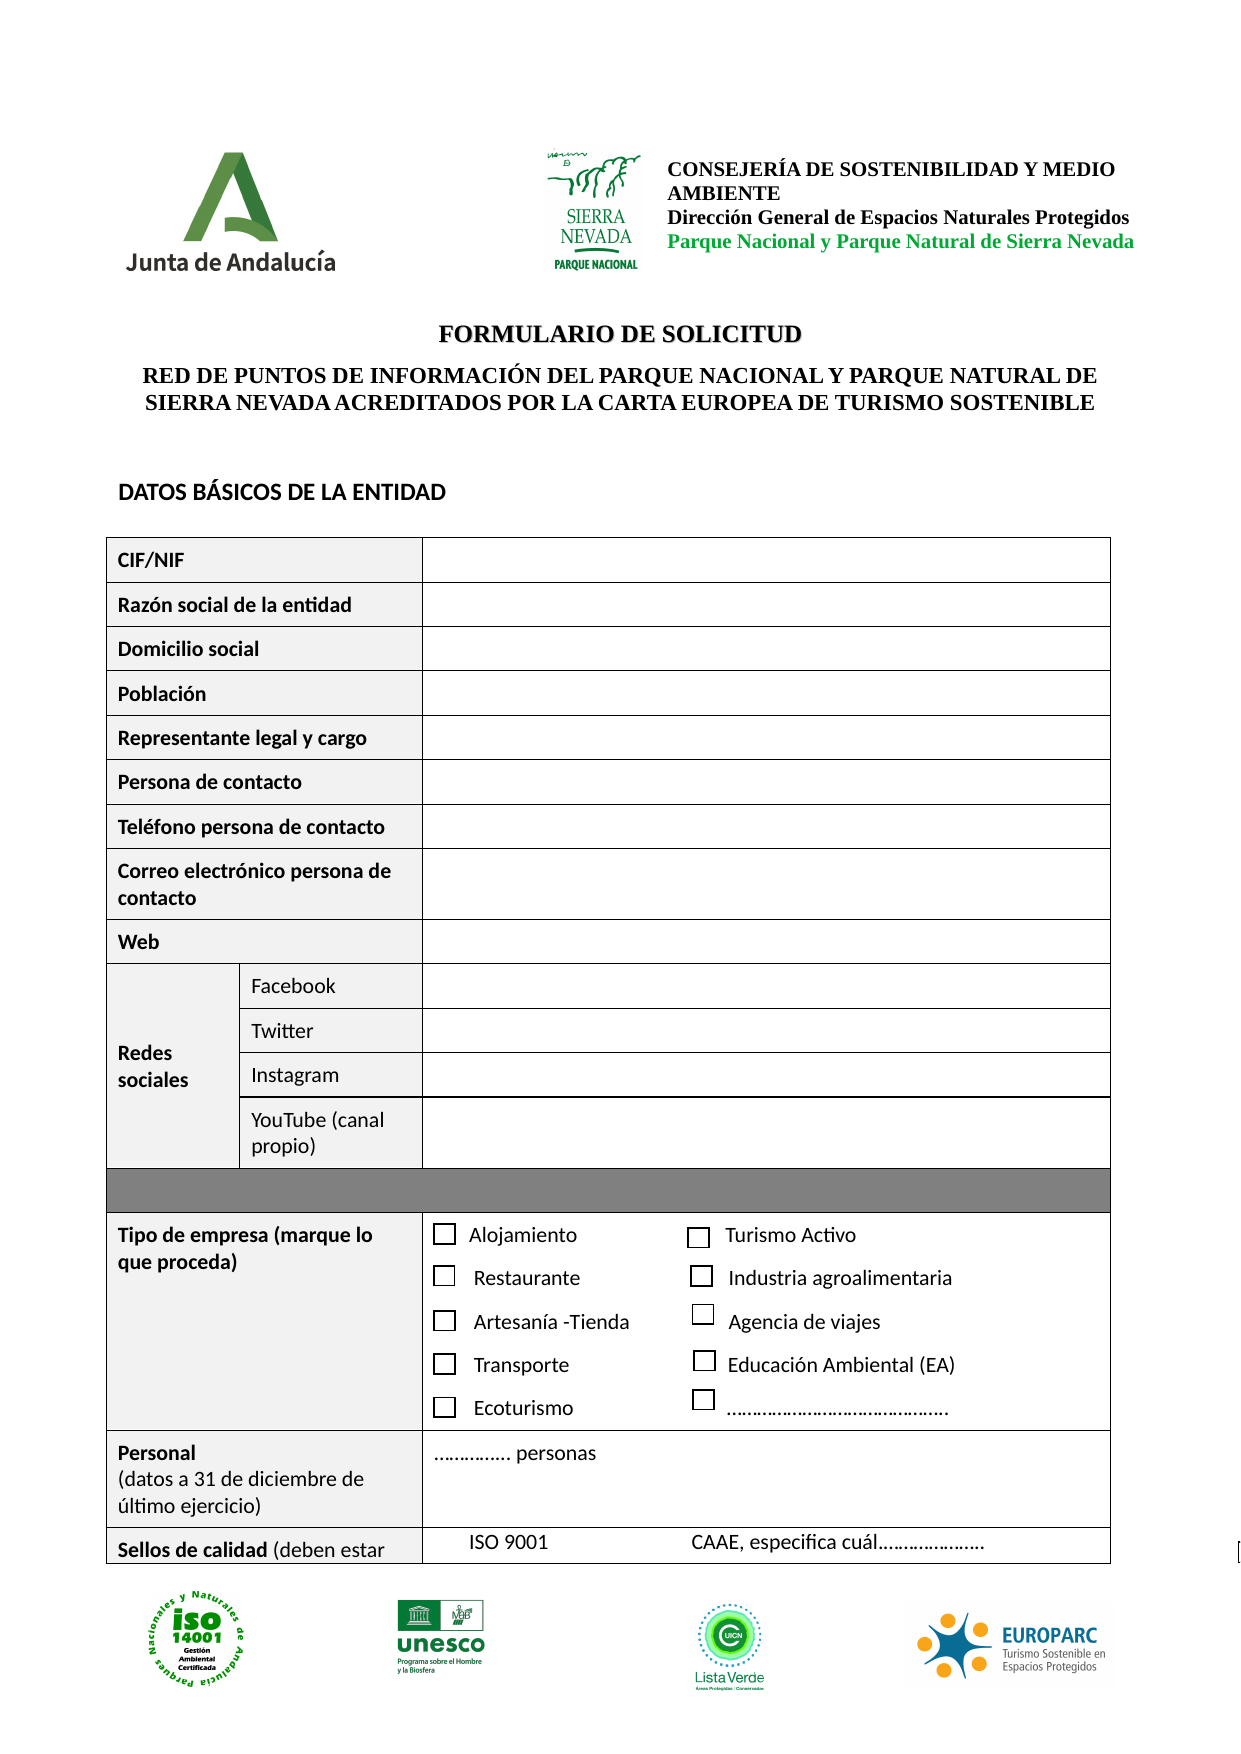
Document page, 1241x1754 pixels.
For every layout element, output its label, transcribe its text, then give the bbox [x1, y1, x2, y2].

text DATOS BÁSICOS DE LA ENTIDAD [118, 476, 1122, 507]
table_cell [423, 716, 1110, 759]
table_cell Web [107, 920, 422, 963]
picture [906, 1602, 1116, 1689]
table_cell [423, 1053, 1110, 1096]
table_cell [423, 583, 1110, 626]
table_cell [423, 964, 1110, 1008]
table_cell [423, 760, 1110, 803]
table_cell Teléfono persona de contacto [107, 805, 422, 848]
table_cell [107, 1169, 1110, 1212]
table_cell Sellos de calidad (deben estar [107, 1528, 422, 1563]
table_cell Twitter [240, 1009, 422, 1052]
picture [358, 1572, 527, 1704]
table_cell Persona de contacto [107, 760, 422, 803]
picture [148, 1591, 244, 1687]
table_header [423, 538, 1110, 582]
subtitle RED DE PUNTOS DE INFORMACIÓN DEL PARQUE NACIONAL Y PARQUE NATURAL DE SIERRA NEVADA ACREDITADOS POR LA CARTA EUROPEA DE TURISMO SOSTENIBLE [118, 362, 1122, 415]
table_cell [423, 1098, 1110, 1167]
table_cell Alojamiento Turismo Activo Restaurante Industria agroalimentaria Artesanía -Tienda Agencia de viajes Transporte Educación Ambiental (EA) Ecoturismo …………………………………….. [423, 1213, 1110, 1429]
table_cell Razón social de la entidad [107, 583, 422, 626]
table_cell Tipo de empresa (marque lo que proceda) [107, 1213, 422, 1429]
table_header CIF/NIF [107, 538, 422, 582]
table_cell Representante legal y cargo [107, 716, 422, 759]
table_cell [423, 920, 1110, 963]
table_cell Población [107, 671, 422, 715]
table_cell [423, 671, 1110, 715]
picture [545, 146, 644, 272]
table_cell Personal (datos a 31 de diciembre de último ejercicio) [107, 1431, 422, 1527]
table_cell Domicilio social [107, 627, 422, 670]
table_cell Redes sociales [107, 964, 239, 1167]
table_cell Facebook [240, 964, 422, 1008]
table_cell [423, 1009, 1110, 1052]
table_cell …………... personas [423, 1431, 1110, 1527]
text FORMULARIO DE SOLICITUD [118, 319, 1122, 348]
table_cell YouTube (canal propio) [240, 1098, 422, 1167]
table_cell ISO 9001 CAAE, especifica cuál.……………….. [423, 1528, 1110, 1563]
table_cell Correo electrónico persona de contacto [107, 849, 422, 919]
table_cell [423, 627, 1110, 670]
table_cell [423, 849, 1110, 919]
picture [106, 136, 355, 287]
table_cell [423, 805, 1110, 848]
table_cell Instagram [240, 1053, 422, 1096]
